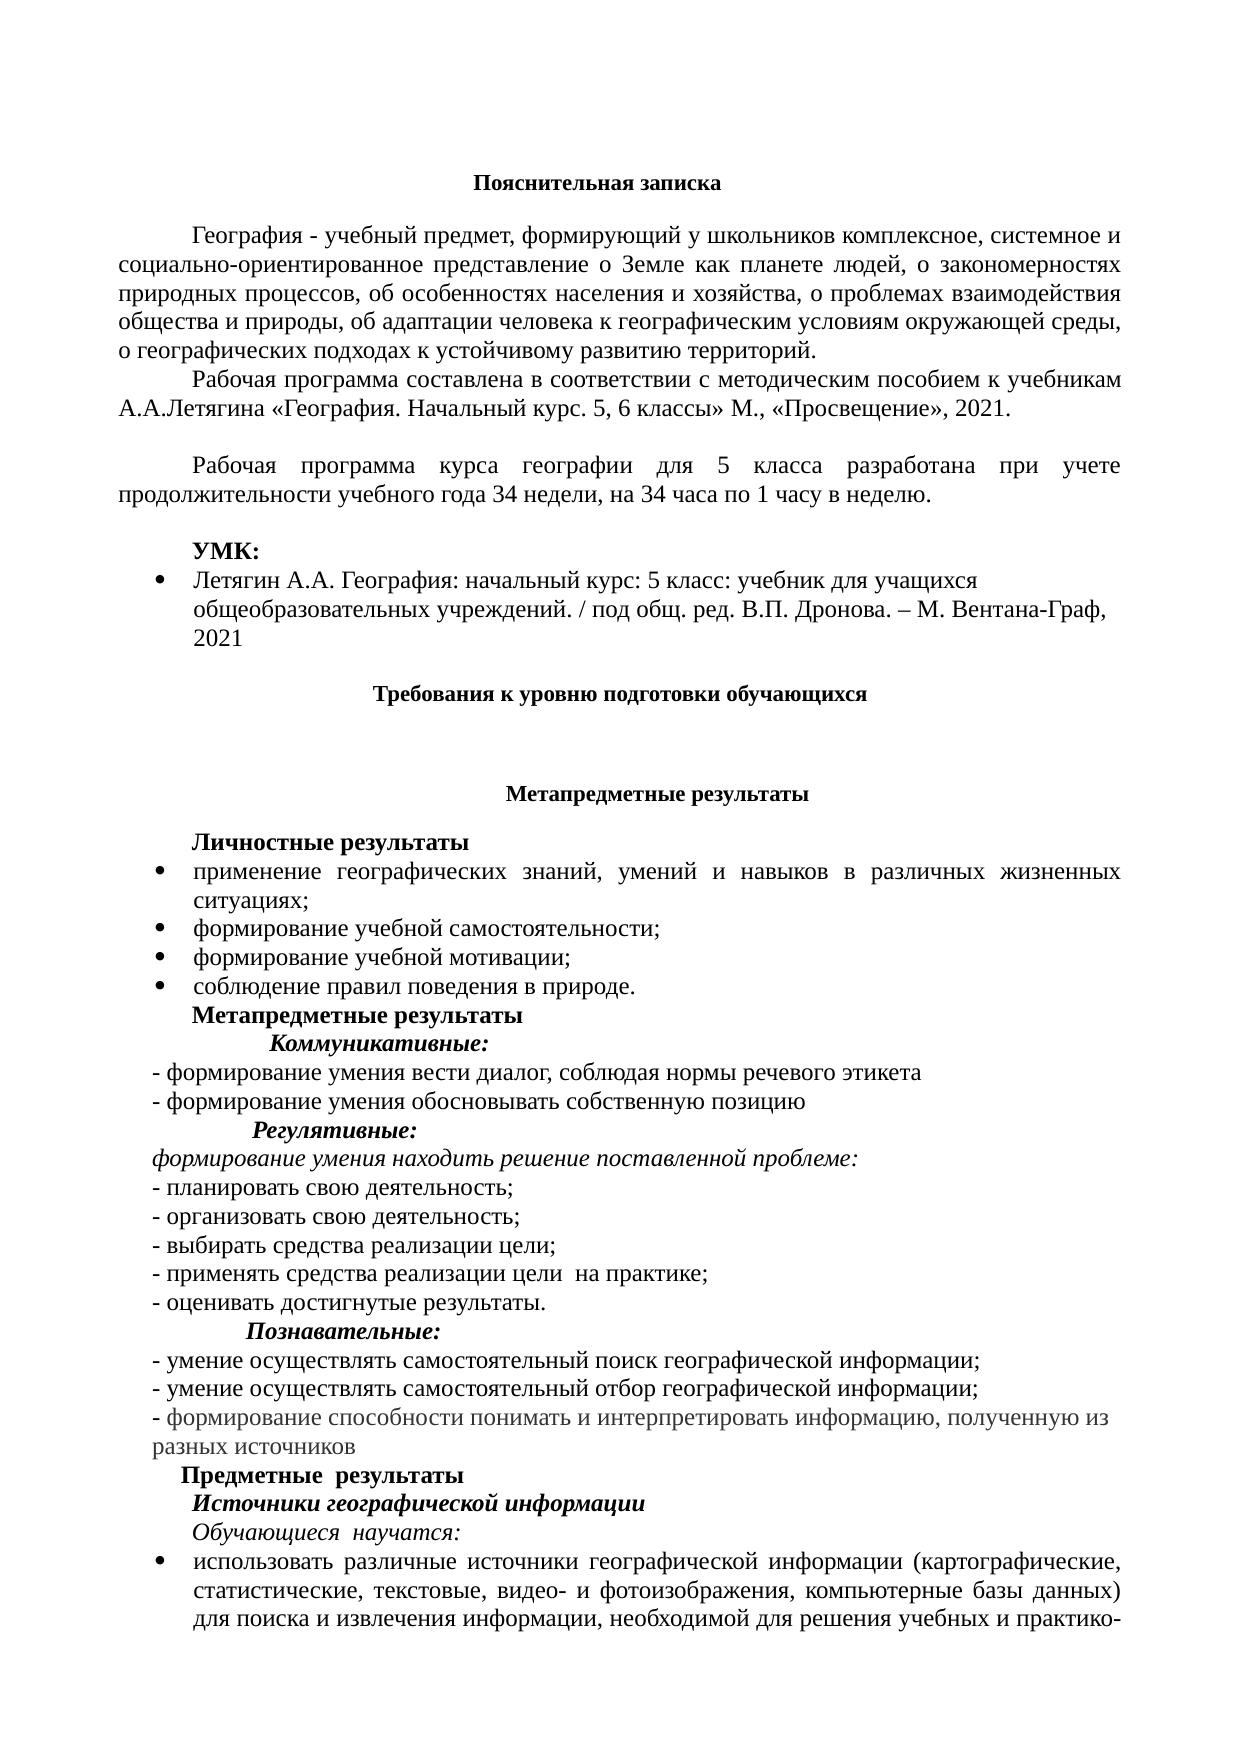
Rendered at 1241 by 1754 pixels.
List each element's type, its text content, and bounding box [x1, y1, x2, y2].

text УМК: [118, 536, 1122, 565]
text Личностные результаты [118, 827, 1122, 856]
list формирование учебной самостоятельности; [156, 913, 1122, 942]
text География - учебный предмет, формирующий у школьников комплексное, системное и социально-ориентированное представление о Земле как планете людей, о закономерностях природных процессов, об особенностях населения и хозяйства, о проблемах взаимодействия общества и природы, об адаптации человека к географическим условиям окружающей среды, о географических подходах к устойчивому развитию территорий. [118, 220, 1122, 364]
text - применять средства реализации цели на практике; [152, 1258, 1122, 1287]
text - умение осуществлять самостоятельный отбор географической информации; [152, 1373, 1122, 1402]
text формирование умения находить решение поставленной проблеме: [152, 1143, 1122, 1172]
text Метапредметные результаты [193, 780, 1122, 806]
text Метапредметные результаты [118, 1000, 1122, 1028]
text Рабочая программа курса географии для 5 класса разработана при учете продолжительности учебного года 34 недели, на 34 часа по 1 часу в неделю. [118, 450, 1122, 508]
text - выбирать средства реализации цели; [152, 1230, 1122, 1258]
list применение географических знаний, умений и навыков в различных жизненных ситуациях; [156, 856, 1122, 913]
text Познавательные: [152, 1316, 1122, 1345]
text - оценивать достигнутые результаты. [152, 1287, 1122, 1316]
text Регулятивные: [152, 1115, 1122, 1143]
text - формирование умения обосновывать собственную позицию [152, 1086, 1122, 1115]
text Предметные результаты [118, 1460, 1122, 1488]
text Пояснительная записка [118, 169, 1122, 196]
list использовать различные источники географической информации (картографические, статистические, текстовые, видео- и фотоизображения, компьютерные базы данных) для поиска и извлечения информации, необходимой для решения учебных и практико- [156, 1546, 1122, 1632]
text Требования к уровню подготовки обучающихся [118, 680, 1122, 707]
text Рабочая программа составлена в соответствии с методическим пособием к учебникам А.А.Летягина «География. Начальный курс. 5, 6 классы» М., «Просвещение», 2021. [118, 364, 1122, 421]
text Источники географической информации [118, 1488, 1122, 1517]
text Коммуникативные: [269, 1028, 1122, 1057]
list соблюдение правил поведения в природе. [156, 971, 1122, 1000]
list формирование учебной мотивации; [156, 942, 1122, 971]
text - организовать свою деятельность; [152, 1201, 1122, 1230]
text - формирование способности понимать и интерпретировать информацию, полученную из разных источников [152, 1402, 1122, 1460]
text - формирование умения вести диалог, соблюдая нормы речевого этикета [152, 1057, 1122, 1086]
text Обучающиеся научатся: [118, 1517, 1122, 1546]
text - планировать свою деятельность; [152, 1172, 1122, 1201]
list Летягин А.А. География: начальный курс: 5 класс: учебник для учащихся общеобразовательных учреждений. / под общ. ред. В.П. Дронова. – М. Вентана-Граф, 2021 [156, 565, 1122, 651]
text - умение осуществлять самостоятельный поиск географической информации; [152, 1345, 1122, 1373]
